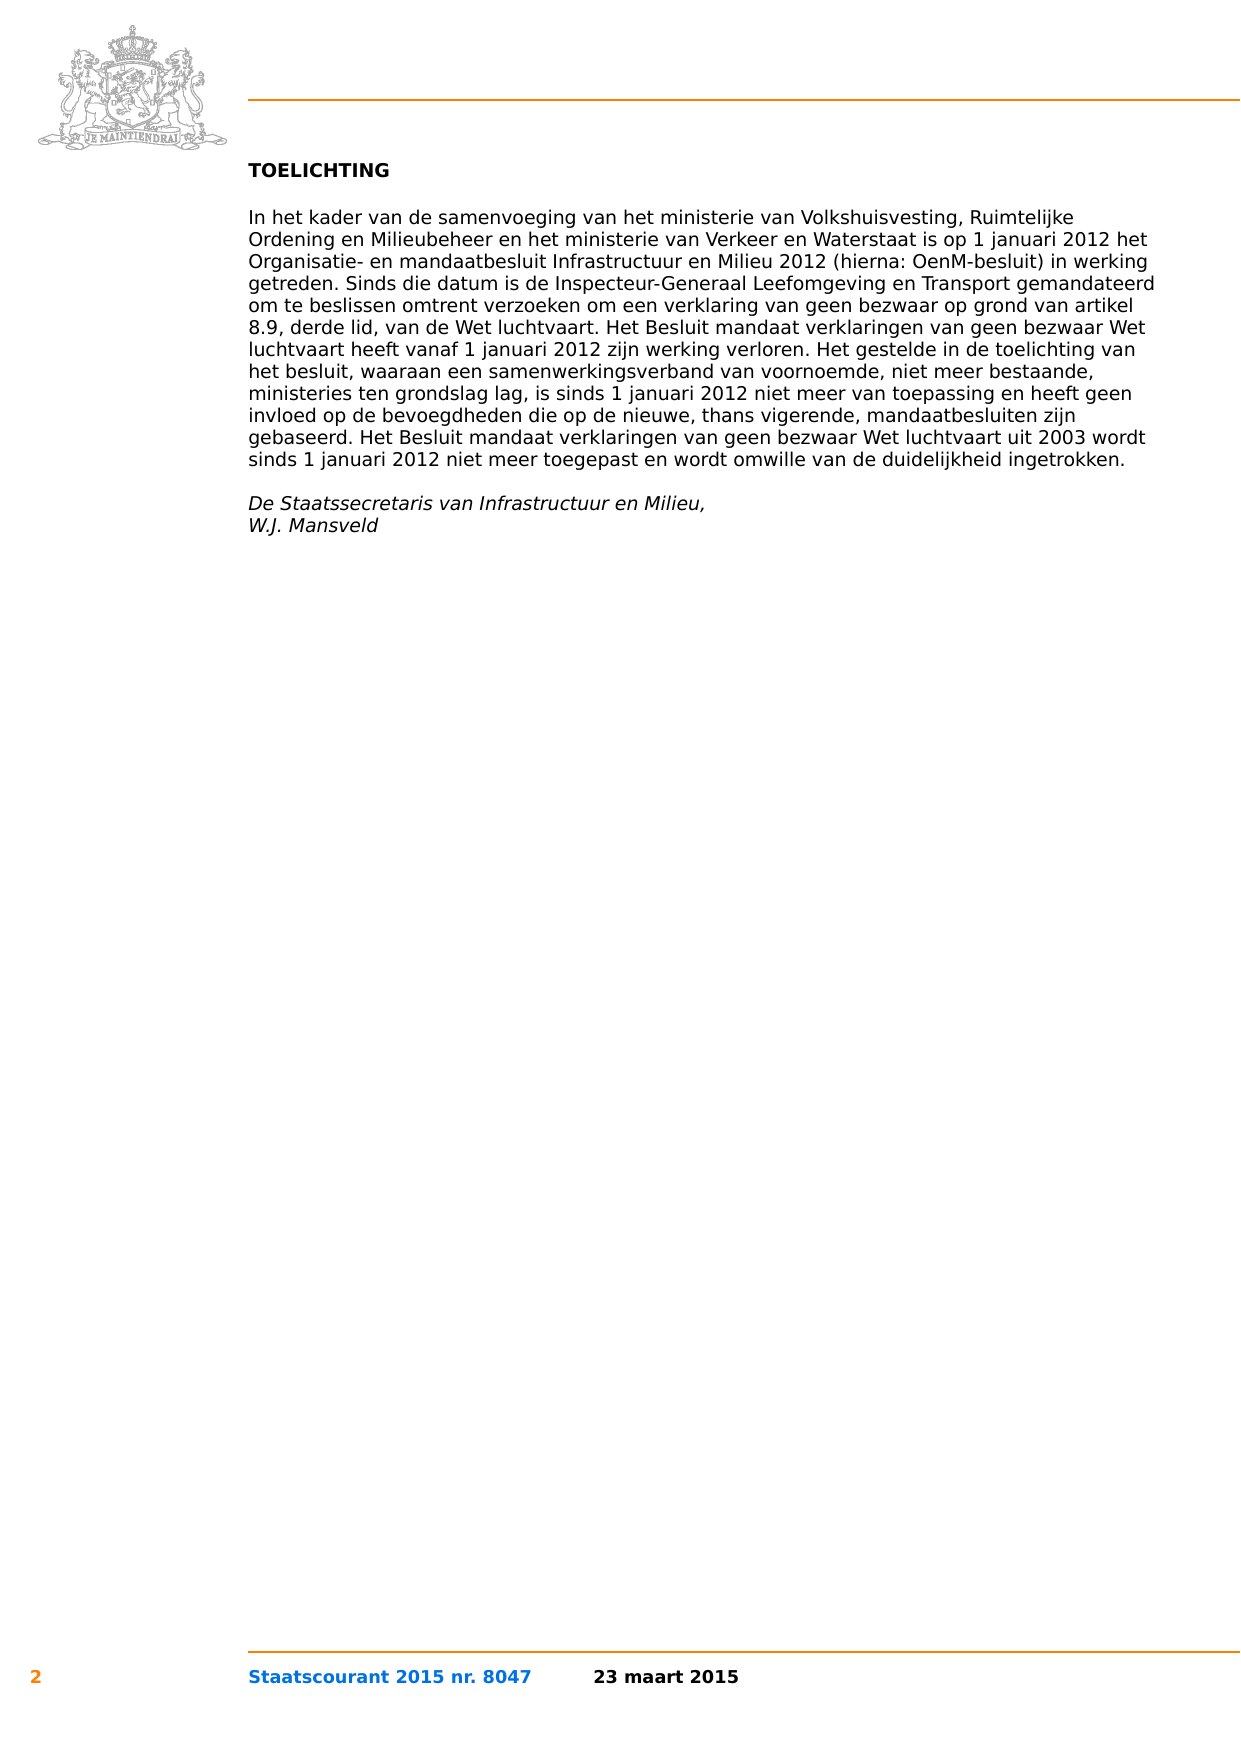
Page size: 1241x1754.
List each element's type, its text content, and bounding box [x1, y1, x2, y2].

text In het kader van de samenvoeging van het ministerie van Volkshuisvesting, Ruimtelijke Ordening en Milieubeheer en het ministerie van Verkeer en Waterstaat is op 1 januari 2012 het Organisatie- en mandaatbesluit Infrastructuur en Milieu 2012 (hierna: OenM-besluit) in werking getreden. Sinds die datum is de Inspecteur-Generaal Leefomgeving en Transport gemandateerd om te beslissen omtrent verzoeken om een verklaring van geen bezwaar op grond van artikel 8.9, derde lid, van de Wet luchtvaart. Het Besluit mandaat verklaringen van geen bezwaar Wet luchtvaart heeft vanaf 1 januari 2012 zijn werking verloren. Het gestelde in de toelichting van het besluit, waaraan een samenwerkingsverband van voornoemde, niet meer bestaande, ministeries ten grondslag lag, is sinds 1 januari 2012 niet meer van toepassing en heeft geen invloed op de bevoegdheden die op de nieuwe, thans vigerende, mandaatbesluiten zijn gebaseerd. Het Besluit mandaat verklaringen van geen bezwaar Wet luchtvaart uit 2003 wordt sinds 1 januari 2012 niet meer toegepast en wordt omwille van de duidelijkheid ingetrokken. [248, 207, 1163, 471]
picture [38, 25, 227, 150]
subtitle TOELICHTING [248, 160, 1163, 182]
text De Staatssecretaris van Infrastructuur en Milieu, W.J. Mansveld [248, 492, 1163, 536]
